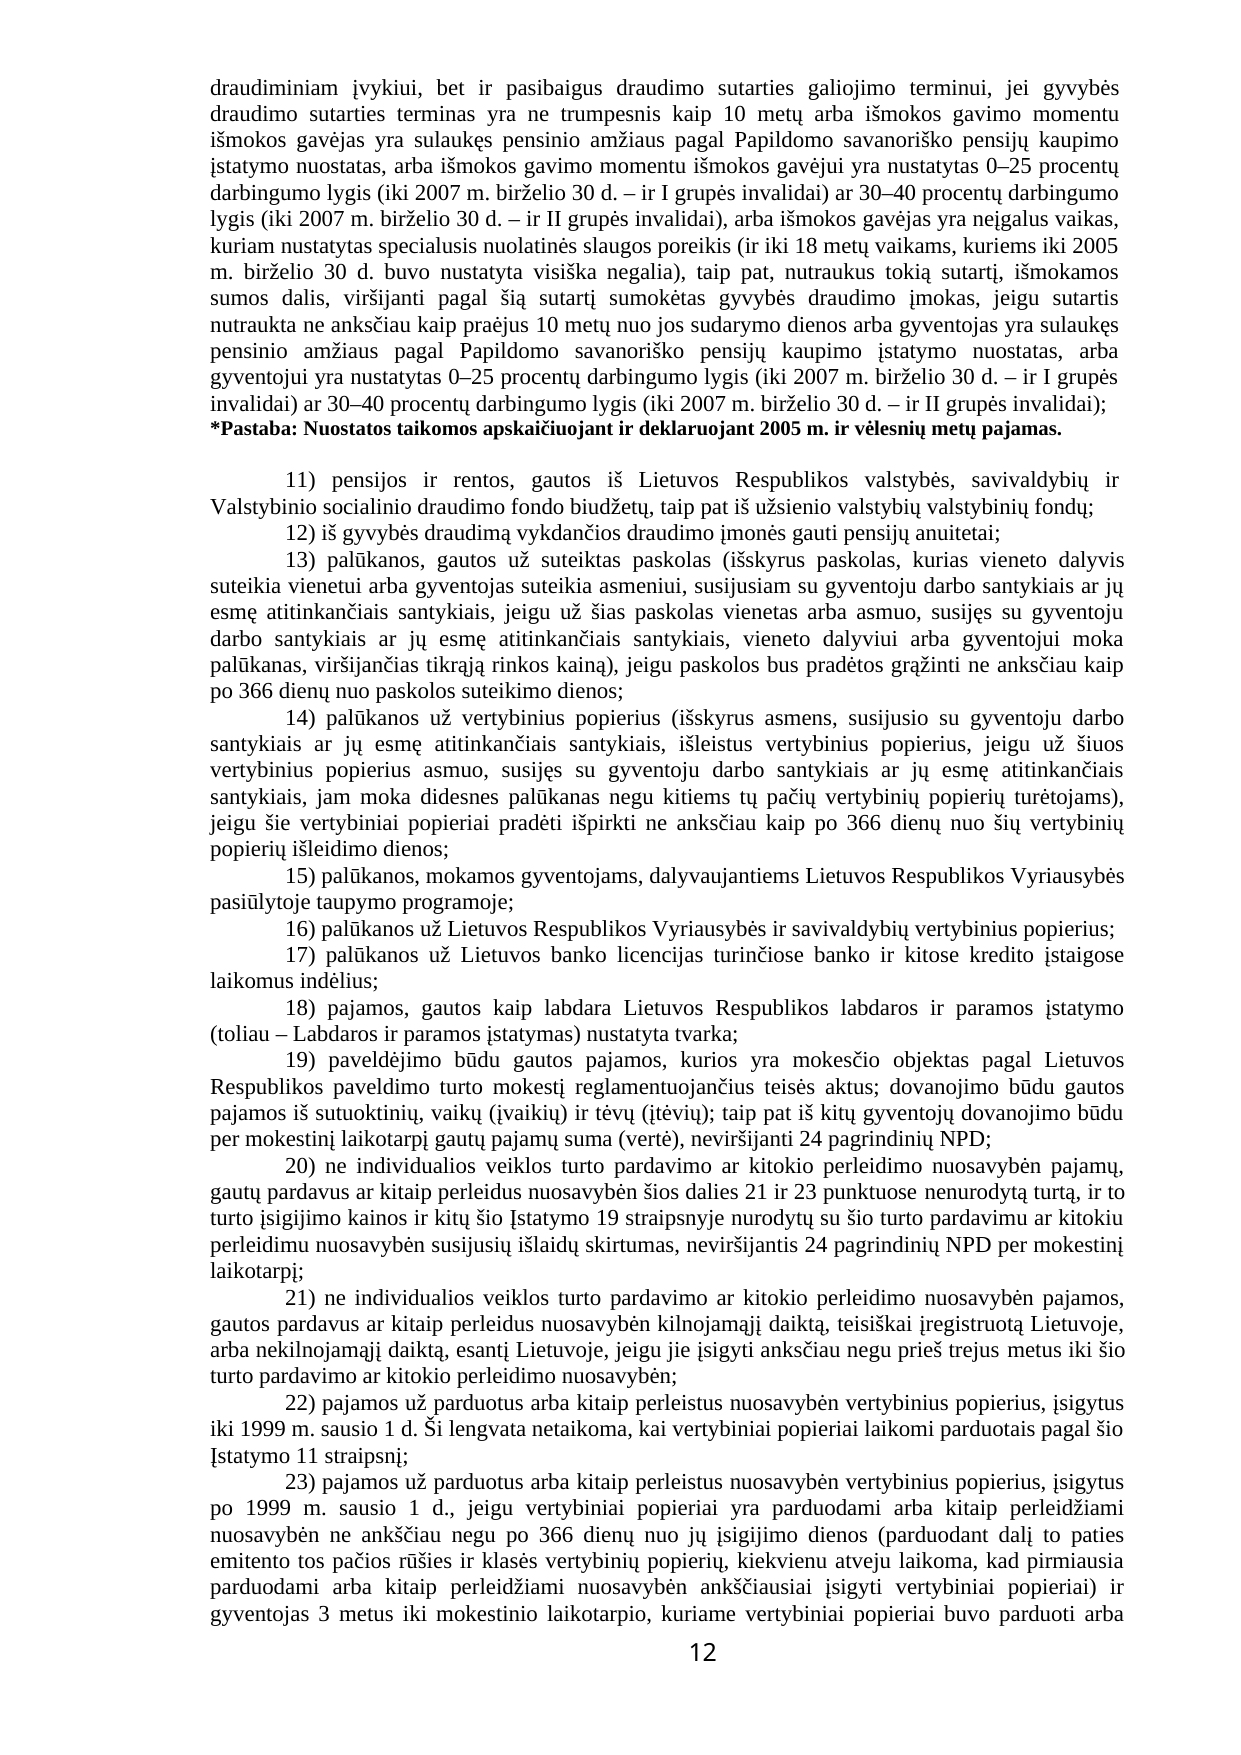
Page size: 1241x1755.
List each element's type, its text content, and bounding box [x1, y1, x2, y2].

text 17) palūkanos už Lietuvos banko licencijas turinčiose banko ir kitose kredito įstaigose laikomus indėlius; [210, 941, 1126, 994]
text 12) iš gyvybės draudimą vykdančios draudimo įmonės gauti pensijų anuitetai; [210, 519, 1126, 546]
text 15) palūkanos, mokamos gyventojams, dalyvaujantiems Lietuvos Respublikos Vyriausybės pasiūlytoje taupymo programoje; [210, 862, 1126, 914]
text 11) pensijos ir rentos, gautos iš Lietuvos Respublikos valstybės, savivaldybių ir Valstybinio socialinio draudimo fondo biudžetų, taip pat iš užsienio valstybių valstybinių fondų; [210, 467, 1120, 519]
text 18) pajamos, gautos kaip labdara Lietuvos Respublikos labdaros ir paramos įstatymo (toliau – Labdaros ir paramos įstatymas) nustatyta tvarka; [210, 994, 1126, 1046]
text 19) paveldėjimo būdu gautos pajamos, kurios yra mokesčio objektas pagal Lietuvos Respublikos paveldimo turto mokestį reglamentuojančius teisės aktus; dovanojimo būdu gautos pajamos iš sutuoktinių, vaikų (įvaikių) ir tėvų (įtėvių); taip pat iš kitų gyventojų dovanojimo būdu per mokestinį laikotarpį gautų pajamų suma (vertė), neviršijanti 24 pagrindinių NPD; [210, 1046, 1126, 1152]
text 23) pajamos už parduotus arba kitaip perleistus nuosavybėn vertybinius popierius, įsigytus po 1999 m. sausio 1 d., jeigu vertybiniai popieriai yra parduodami arba kitaip perleidžiami nuosavybėn ne ankščiau negu po 366 dienų nuo jų įsigijimo dienos (parduodant dalį to paties emitento tos pačios rūšies ir klasės vertybinių popierių, kiekvienu atveju laikoma, kad pirmiausia parduodami arba kitaip perleidžiami nuosavybėn ankščiausiai įsigyti vertybiniai popieriai) ir gyventojas 3 metus iki mokestinio laikotarpio, kuriame vertybiniai popieriai buvo parduoti arba [210, 1468, 1126, 1626]
text 21) ne individualios veiklos turto pardavimo ar kitokio perleidimo nuosavybėn pajamos, gautos pardavus ar kitaip perleidus nuosavybėn kilnojamąjį daiktą, teisiškai įregistruotą Lietuvoje, arba nekilnojamąjį daiktą, esantį Lietuvoje, jeigu jie įsigyti anksčiau negu prieš trejus metus iki šio turto pardavimo ar kitokio perleidimo nuosavybėn; [210, 1283, 1126, 1389]
text 20) ne individualios veiklos turto pardavimo ar kitokio perleidimo nuosavybėn pajamų, gautų pardavus ar kitaip perleidus nuosavybėn šios dalies 21 ir 23 punktuose nenurodytą turtą, ir to turto įsigijimo kainos ir kitų šio Įstatymo 19 straipsnyje nurodytų su šio turto pardavimu ar kitokiu perleidimu nuosavybėn susijusių išlaidų skirtumas, neviršijantis 24 pagrindinių NPD per mokestinį laikotarpį; [210, 1152, 1126, 1283]
text *Pastaba: Nuostatos taikomos apskaičiuojant ir deklaruojant 2005 m. ir vėlesnių metų pajamas. [210, 416, 1120, 440]
text 13) palūkanos, gautos už suteiktas paskolas (išskyrus paskolas, kurias vieneto dalyvis suteikia vienetui arba gyventojas suteikia asmeniui, susijusiam su gyventoju darbo santykiais ar jų esmę atitinkančiais santykiais, jeigu už šias paskolas vienetas arba asmuo, susijęs su gyventoju darbo santykiais ar jų esmę atitinkančiais santykiais, vieneto dalyviui arba gyventojui moka palūkanas, viršijančias tikrąją rinkos kainą), jeigu paskolos bus pradėtos grąžinti ne anksčiau kaip po 366 dienų nuo paskolos suteikimo dienos; [210, 546, 1126, 704]
text 16) palūkanos už Lietuvos Respublikos Vyriausybės ir savivaldybių vertybinius popierius; [210, 914, 1126, 941]
text 22) pajamos už parduotus arba kitaip perleistus nuosavybėn vertybinius popierius, įsigytus iki 1999 m. sausio 1 d. Ši lengvata netaikoma, kai vertybiniai popieriai laikomi parduotais pagal šio Įstatymo 11 straipsnį; [210, 1389, 1126, 1468]
text draudiminiam įvykiui, bet ir pasibaigus draudimo sutarties galiojimo terminui, jei gyvybės draudimo sutarties terminas yra ne trumpesnis kaip 10 metų arba išmokos gavimo momentu išmokos gavėjas yra sulaukęs pensinio amžiaus pagal Papildomo savanoriško pensijų kaupimo įstatymo nuostatas, arba išmokos gavimo momentu išmokos gavėjui yra nustatytas 0–25 procentų darbingumo lygis (iki 2007 m. birželio 30 d. – ir I grupės invalidai) ar 30–40 procentų darbingumo lygis (iki 2007 m. birželio 30 d. – ir II grupės invalidai), arba išmokos gavėjas yra neįgalus vaikas, kuriam nustatytas specialusis nuolatinės slaugos poreikis (ir iki 18 metų vaikams, kuriems iki 2005 m. birželio 30 d. buvo nustatyta visiška negalia), taip pat, nutraukus tokią sutartį, išmokamos sumos dalis, viršijanti pagal šią sutartį sumokėtas gyvybės draudimo įmokas, jeigu sutartis nutraukta ne anksčiau kaip praėjus 10 metų nuo jos sudarymo dienos arba gyventojas yra sulaukęs pensinio amžiaus pagal Papildomo savanoriško pensijų kaupimo įstatymo nuostatas, arba gyventojui yra nustatytas 0–25 procentų darbingumo lygis (iki 2007 m. birželio 30 d. – ir I grupės invalidai) ar 30–40 procentų darbingumo lygis (iki 2007 m. birželio 30 d. – ir II grupės invalidai); [210, 73, 1120, 416]
text 14) palūkanos už vertybinius popierius (išskyrus asmens, susijusio su gyventoju darbo santykiais ar jų esmę atitinkančiais santykiais, išleistus vertybinius popierius, jeigu už šiuos vertybinius popierius asmuo, susijęs su gyventoju darbo santykiais ar jų esmę atitinkančiais santykiais, jam moka didesnes palūkanas negu kitiems tų pačių vertybinių popierių turėtojams), jeigu šie vertybiniai popieriai pradėti išpirkti ne anksčiau kaip po 366 dienų nuo šių vertybinių popierių išleidimo dienos; [210, 704, 1126, 862]
